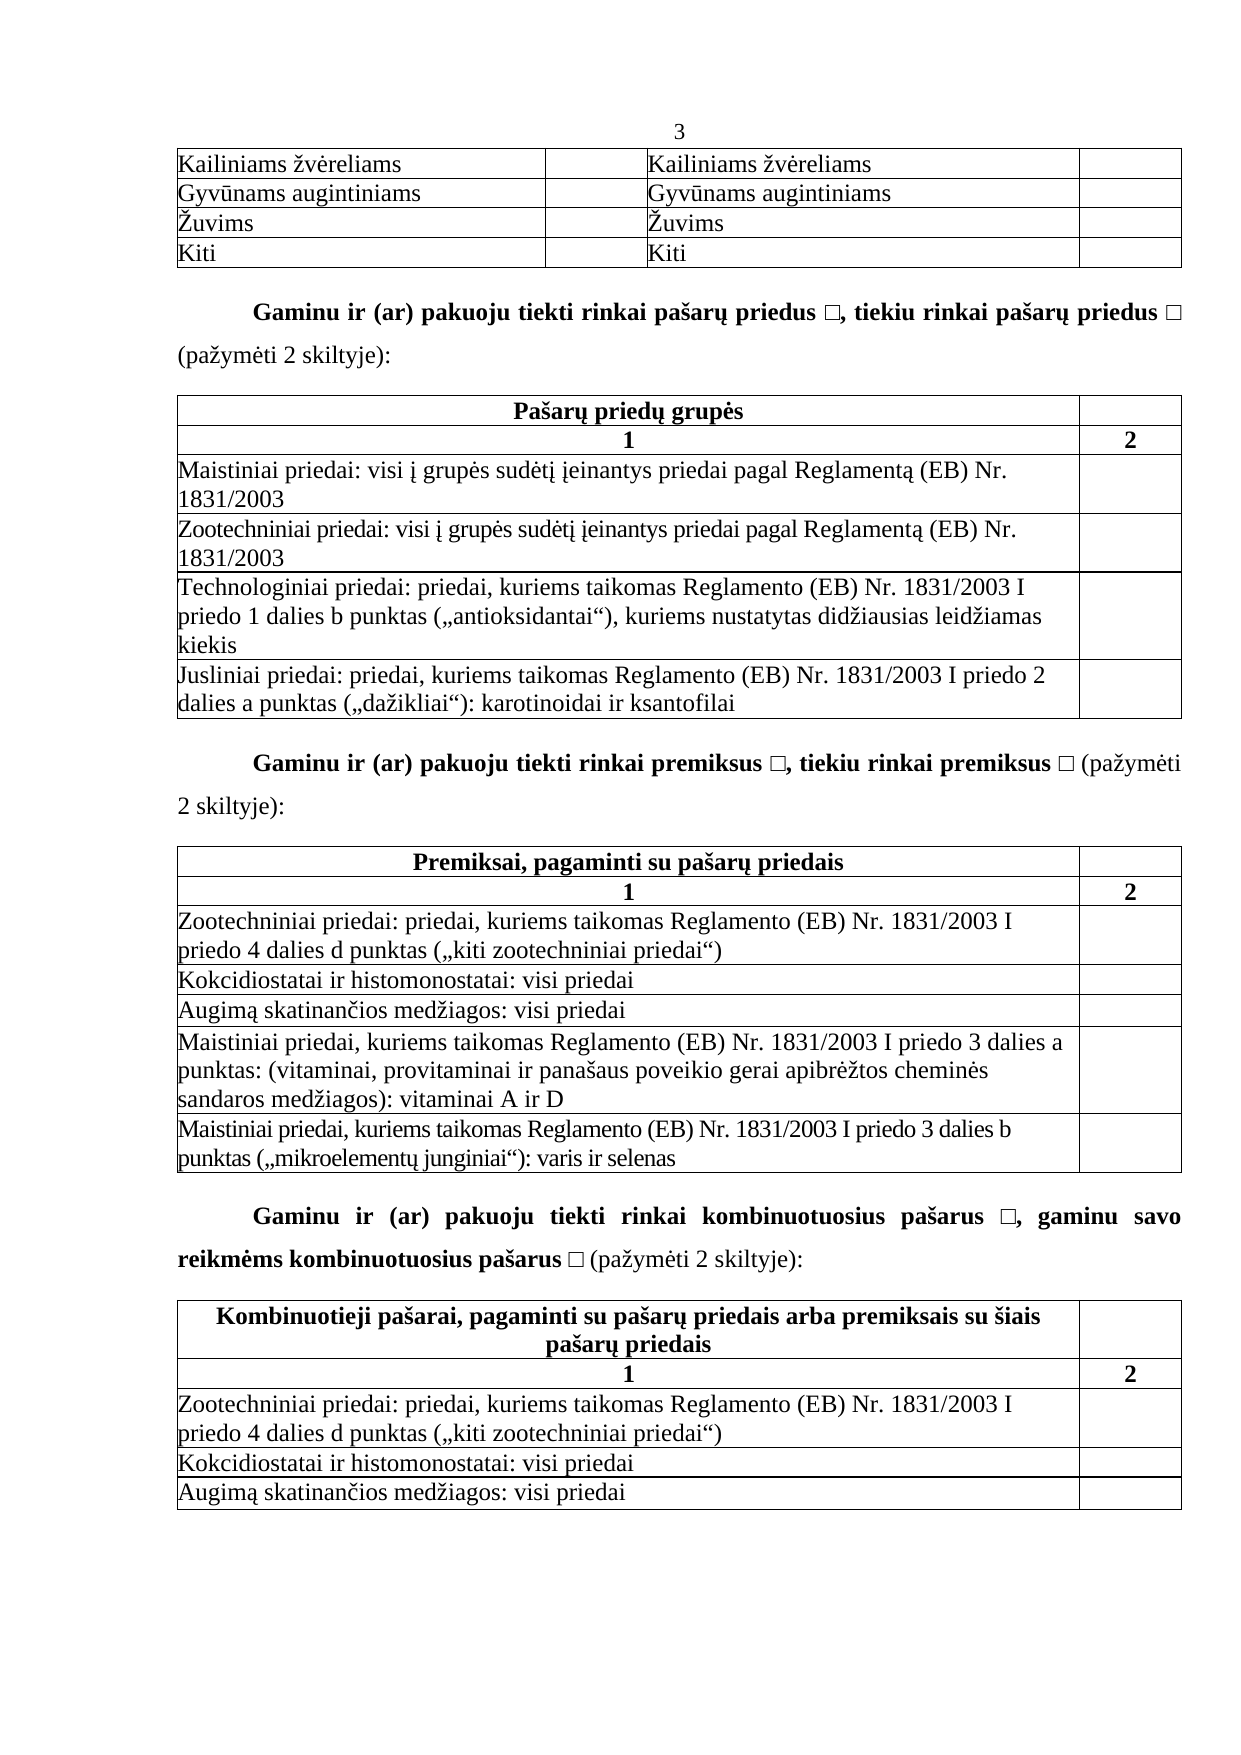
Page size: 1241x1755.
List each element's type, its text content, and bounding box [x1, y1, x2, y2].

table_cell Kiti [648, 238, 1079, 267]
text Gaminu ir (ar) pakuoju tiekti rinkai pašarų priedus □, tiekiu rinkai pašarų priedus □ (pažymėti 2 skiltyje): [177, 297, 1181, 368]
table_header [1080, 1301, 1181, 1358]
table_header Pašarų priedų grupės [178, 396, 1079, 424]
text Gaminu ir (ar) pakuoju tiekti rinkai kombinuotuosius pašarus □, gaminu savo reikmėms kombinuotuosius pašarus □ (pažymėti 2 skiltyje): [177, 1201, 1181, 1273]
text Gaminu ir (ar) pakuoju tiekti rinkai premiksus □, tiekiu rinkai premiksus □ (pažymėti 2 skiltyje): [177, 748, 1181, 819]
table_cell [546, 149, 647, 177]
table_cell [1080, 1478, 1181, 1508]
table_cell Gyvūnams augintiniams [648, 179, 1079, 207]
table_cell [1080, 238, 1181, 267]
table_cell [546, 179, 647, 207]
table_cell Zootechniniai priedai: visi į grupės sudėtį įeinantys priedai pagal Reglamentą (EB) Nr. 1831/2003 [178, 514, 1079, 571]
table_cell [1080, 1448, 1181, 1476]
table_cell [1080, 995, 1181, 1026]
table_cell 1 [178, 1359, 1079, 1388]
table_cell [1080, 179, 1181, 207]
table_cell Žuvims [178, 208, 545, 237]
table_cell Kiti [178, 238, 545, 267]
table_cell [1080, 906, 1181, 964]
table_cell Kokcidiostatai ir histomonostatai: visi priedai [178, 1448, 1079, 1476]
table_cell [1080, 1389, 1181, 1447]
table_cell Technologiniai priedai: priedai, kuriems taikomas Reglamento (EB) Nr. 1831/2003 I priedo 1 dalies b punktas („antioksidantai“), kuriems nustatytas didžiausias leidžiamas kiekis [178, 573, 1079, 659]
table_cell Kailiniams žvėreliams [178, 149, 545, 177]
table_cell Zootechniniai priedai: priedai, kuriems taikomas Reglamento (EB) Nr. 1831/2003 I priedo 4 dalies d punktas („kiti zootechniniai priedai“) [178, 1389, 1079, 1447]
table_cell 1 [178, 877, 1079, 905]
table_cell [546, 238, 647, 267]
table_cell Žuvims [648, 208, 1079, 237]
table_cell [1080, 149, 1181, 177]
table_cell [1080, 208, 1181, 237]
table_cell [546, 208, 647, 237]
table_header [1080, 396, 1181, 424]
table_cell Maistiniai priedai, kuriems taikomas Reglamento (EB) Nr. 1831/2003 I priedo 3 dalies b punktas („mikroelementų junginiai“): varis ir selenas [178, 1114, 1079, 1172]
table_cell [1080, 1027, 1181, 1113]
table_cell Maistiniai priedai: visi į grupės sudėtį įeinantys priedai pagal Reglamentą (EB) Nr. 1831/2003 [178, 455, 1079, 513]
table_cell 1 [178, 426, 1079, 454]
table_cell [1080, 965, 1181, 994]
table_cell Augimą skatinančios medžiagos: visi priedai [178, 995, 1079, 1026]
table_cell Gyvūnams augintiniams [178, 179, 545, 207]
table_cell Kailiniams žvėreliams [648, 149, 1079, 177]
table_cell Augimą skatinančios medžiagos: visi priedai [178, 1478, 1079, 1508]
table_cell [1080, 1114, 1181, 1172]
table_cell Zootechniniai priedai: priedai, kuriems taikomas Reglamento (EB) Nr. 1831/2003 I priedo 4 dalies d punktas („kiti zootechniniai priedai“) [178, 906, 1079, 964]
table_header Kombinuotieji pašarai, pagaminti su pašarų priedais arba premiksais su šiais pašarų priedais [178, 1301, 1079, 1358]
table_cell Jusliniai priedai: priedai, kuriems taikomas Reglamento (EB) Nr. 1831/2003 I priedo 2 dalies a punktas („dažikliai“): karotinoidai ir ksantofilai [178, 660, 1079, 718]
table_header Premiksai, pagaminti su pašarų priedais [178, 847, 1079, 876]
table_header [1080, 847, 1181, 876]
table_cell [1080, 573, 1181, 659]
table_cell 2 [1080, 877, 1181, 905]
table_cell [1080, 514, 1181, 571]
table_cell [1080, 455, 1181, 513]
table_cell [1080, 660, 1181, 718]
table_cell 2 [1080, 426, 1181, 454]
table_cell 2 [1080, 1359, 1181, 1388]
table_cell Maistiniai priedai, kuriems taikomas Reglamento (EB) Nr. 1831/2003 I priedo 3 dalies a punktas: (vitaminai, provitaminai ir panašaus poveikio gerai apibrėžtos cheminės sandaros medžiagos): vitaminai A ir D [178, 1027, 1079, 1113]
table_cell Kokcidiostatai ir histomonostatai: visi priedai [178, 965, 1079, 994]
